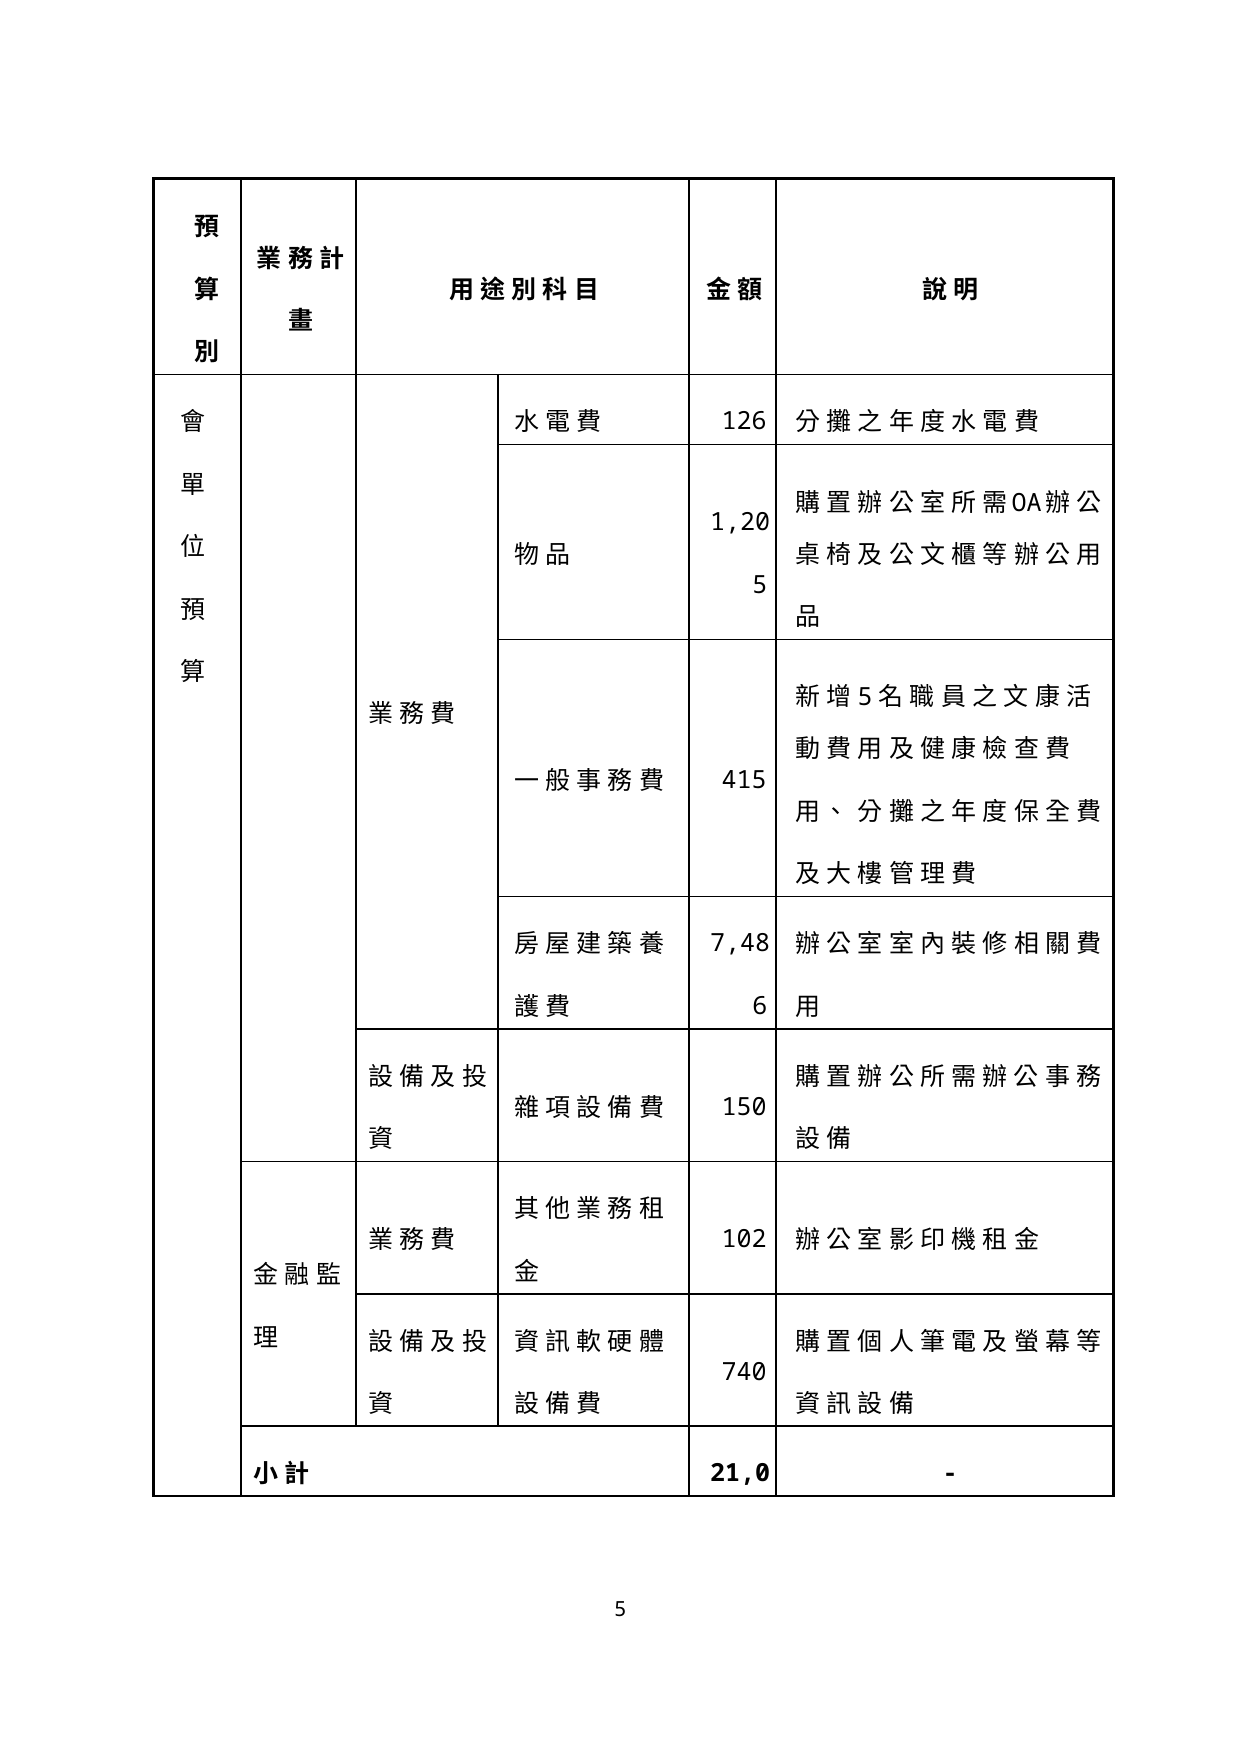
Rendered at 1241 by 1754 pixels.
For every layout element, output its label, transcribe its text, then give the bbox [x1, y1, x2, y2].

table_cell 辦公室室內裝修相關費用 [777, 897, 1112, 1028]
table_header 說明 [777, 180, 1112, 374]
table_cell 150 [690, 1030, 775, 1161]
table_cell 房屋建築養護費 [499, 897, 688, 1028]
table_cell 分攤之年度水電費 [777, 375, 1112, 443]
table_cell 設備及投資 [357, 1295, 497, 1425]
table_cell 126 [690, 375, 775, 443]
table_cell 21,0 [690, 1427, 775, 1495]
table_cell 一般事務費 [499, 640, 688, 896]
table_cell 業務費 [357, 1162, 497, 1293]
table_cell 業務費 [357, 375, 497, 1028]
table_cell 其他業務租金 [499, 1162, 688, 1293]
table_cell 物品 [499, 445, 688, 638]
table_cell 金融監理 [242, 1162, 355, 1425]
table_cell 設備及投資 [357, 1030, 497, 1161]
table_cell [242, 375, 355, 1161]
table_cell 740 [690, 1295, 775, 1425]
table_cell 購置個人筆電及螢幕等資訊設備 [777, 1295, 1112, 1425]
table_cell 資訊軟硬體設備費 [499, 1295, 688, 1425]
table_cell 雜項設備費 [499, 1030, 688, 1161]
table_cell 7,486 [690, 897, 775, 1028]
table_header 金額 [690, 180, 775, 374]
table_header 預算別 [155, 180, 240, 374]
table_cell 水電費 [499, 375, 688, 443]
table_cell 新增5名職員之文康活動費用及健康檢查費用、分攤之年度保全費及大樓管理費 [777, 640, 1112, 896]
table_cell 辦公室影印機租金 [777, 1162, 1112, 1293]
table_cell 購置辦公室所需OA辦公桌椅及公文櫃等辦公用品 [777, 445, 1112, 638]
table_cell 小計 [242, 1427, 688, 1495]
table_cell 102 [690, 1162, 775, 1293]
table_cell 購置辦公所需辦公事務設備 [777, 1030, 1112, 1161]
table_cell 1,205 [690, 445, 775, 638]
table_header 用途別科目 [357, 180, 688, 374]
table_cell 會單位預算 [155, 375, 240, 1495]
table_header 業務計畫 [242, 180, 355, 374]
table_cell 415 [690, 640, 775, 896]
table_cell - [777, 1427, 1112, 1495]
